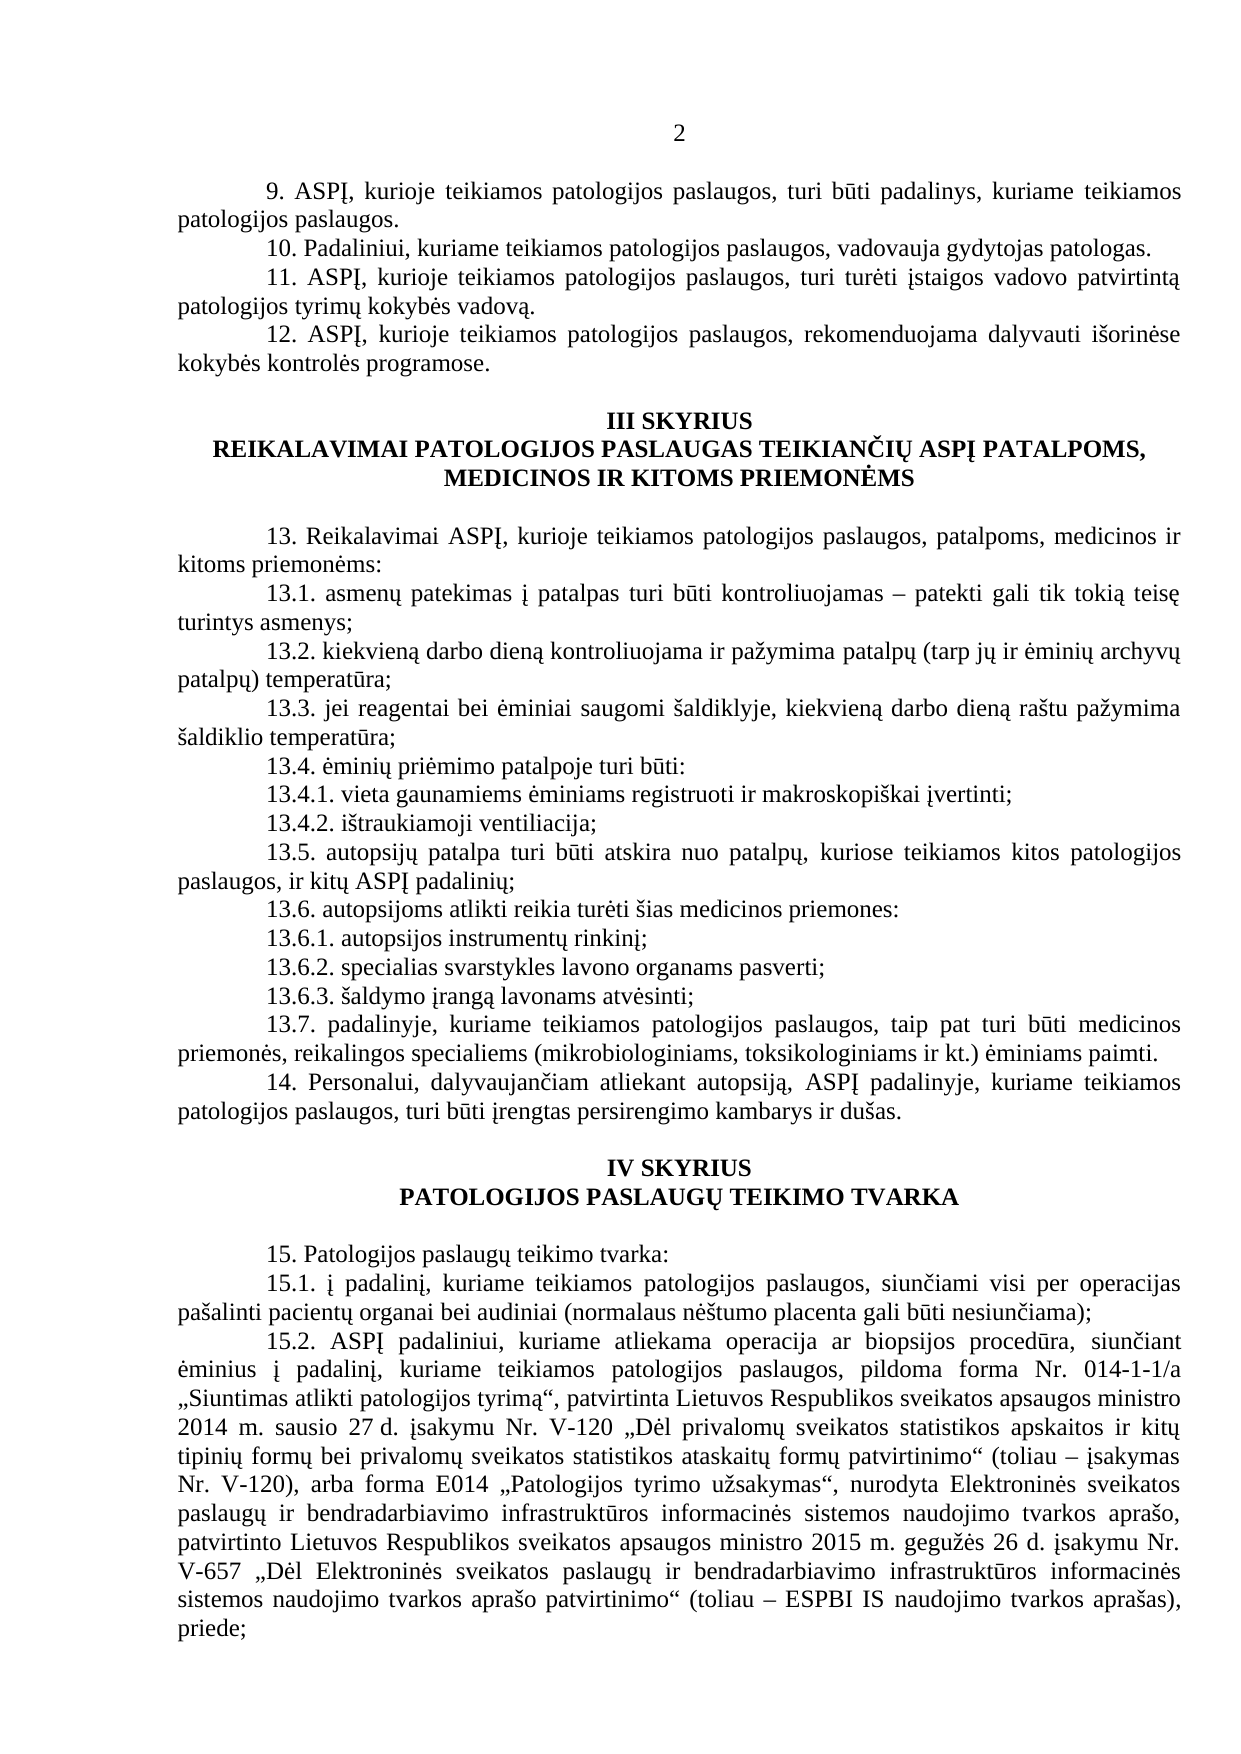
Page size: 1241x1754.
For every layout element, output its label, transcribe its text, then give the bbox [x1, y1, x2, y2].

text 12. ASPĮ, kurioje teikiamos patologijos paslaugos, rekomenduojama dalyvauti išorinėse kokybės kontrolės programose. [177, 319, 1181, 377]
text 11. ASPĮ, kurioje teikiamos patologijos paslaugos, turi turėti įstaigos vadovo patvirtintą patologijos tyrimų kokybės vadovą. [177, 262, 1181, 319]
text REIKALAVIMAI PATOLOGIJOS PASLAUGAS TEIKIANČIŲ ASPĮ PATALPOMS, MEDICINOS IR KITOMS PRIEMONĖMS [177, 434, 1181, 492]
text 15. Patologijos paslaugų teikimo tvarka: [177, 1239, 1181, 1268]
text 13.5. autopsijų patalpa turi būti atskira nuo patalpų, kuriose teikiamos kitos patologijos paslaugos, ir kitų ASPĮ padalinių; [177, 837, 1181, 894]
text 13.6.2. specialias svarstykles lavono organams pasverti; [177, 952, 1181, 981]
text III SKYRIUS [177, 406, 1181, 434]
text 13.2. kiekvieną darbo dieną kontroliuojama ir pažymima patalpų (tarp jų ir ėminių archyvų patalpų) temperatūra; [177, 636, 1181, 693]
text 13.3. jei reagentai bei ėminiai saugomi šaldiklyje, kiekvieną darbo dieną raštu pažymima šaldiklio temperatūra; [177, 693, 1181, 751]
text 13.6.1. autopsijos instrumentų rinkinį; [177, 923, 1181, 952]
text 15.2. ASPĮ padaliniui, kuriame atliekama operacija ar biopsijos procedūra, siunčiant ėminius į padalinį, kuriame teikiamos patologijos paslaugos, pildoma forma Nr. 014-1-1/a „Siuntimas atlikti patologijos tyrimą“, patvirtinta Lietuvos Respublikos sveikatos apsaugos ministro 2014 m. sausio 27 d. įsakymu Nr. V-120 „Dėl privalomų sveikatos statistikos apskaitos ir kitų tipinių formų bei privalomų sveikatos statistikos ataskaitų formų patvirtinimo“ (toliau – įsakymas Nr. V-120), arba forma E014 „Patologijos tyrimo užsakymas“, nurodyta Elektroninės sveikatos paslaugų ir bendradarbiavimo infrastruktūros informacinės sistemos naudojimo tvarkos aprašo, patvirtinto Lietuvos Respublikos sveikatos apsaugos ministro 2015 m. gegužės 26 d. įsakymu Nr. V-657 „Dėl Elektroninės sveikatos paslaugų ir bendradarbiavimo infrastruktūros informacinės sistemos naudojimo tvarkos aprašo patvirtinimo“ (toliau – ESPBI IS naudojimo tvarkos aprašas), priede; [177, 1326, 1181, 1642]
text IV SKYRIUS [177, 1153, 1181, 1182]
text 15.1. į padalinį, kuriame teikiamos patologijos paslaugos, siunčiami visi per operacijas pašalinti pacientų organai bei audiniai (normalaus nėštumo placenta gali būti nesiunčiama); [177, 1268, 1181, 1326]
text 13.1. asmenų patekimas į patalpas turi būti kontroliuojamas – patekti gali tik tokią teisę turintys asmenys; [177, 578, 1181, 636]
text 13.4.2. ištraukiamoji ventiliacija; [177, 808, 1181, 837]
text 13.6. autopsijoms atlikti reikia turėti šias medicinos priemones: [177, 894, 1181, 923]
text 10. Padaliniui, kuriame teikiamos patologijos paslaugos, vadovauja gydytojas patologas. [177, 233, 1181, 262]
text 9. ASPĮ, kurioje teikiamos patologijos paslaugos, turi būti padalinys, kuriame teikiamos patologijos paslaugos. [177, 176, 1181, 233]
text 13.4. ėminių priėmimo patalpoje turi būti: [177, 751, 1181, 779]
text 14. Personalui, dalyvaujančiam atliekant autopsiją, ASPĮ padalinyje, kuriame teikiamos patologijos paslaugos, turi būti įrengtas persirengimo kambarys ir dušas. [177, 1067, 1181, 1124]
text PATOLOGIJOS PASLAUGŲ TEIKIMO TVARKA [177, 1182, 1181, 1211]
text 13. Reikalavimai ASPĮ, kurioje teikiamos patologijos paslaugos, patalpoms, medicinos ir kitoms priemonėms: [177, 521, 1181, 578]
text 13.6.3. šaldymo įrangą lavonams atvėsinti; [177, 981, 1181, 1009]
text 13.7. padalinyje, kuriame teikiamos patologijos paslaugos, taip pat turi būti medicinos priemonės, reikalingos specialiems (mikrobiologiniams, toksikologiniams ir kt.) ėminiams paimti. [177, 1009, 1181, 1067]
text 13.4.1. vieta gaunamiems ėminiams registruoti ir makroskopiškai įvertinti; [177, 779, 1181, 808]
